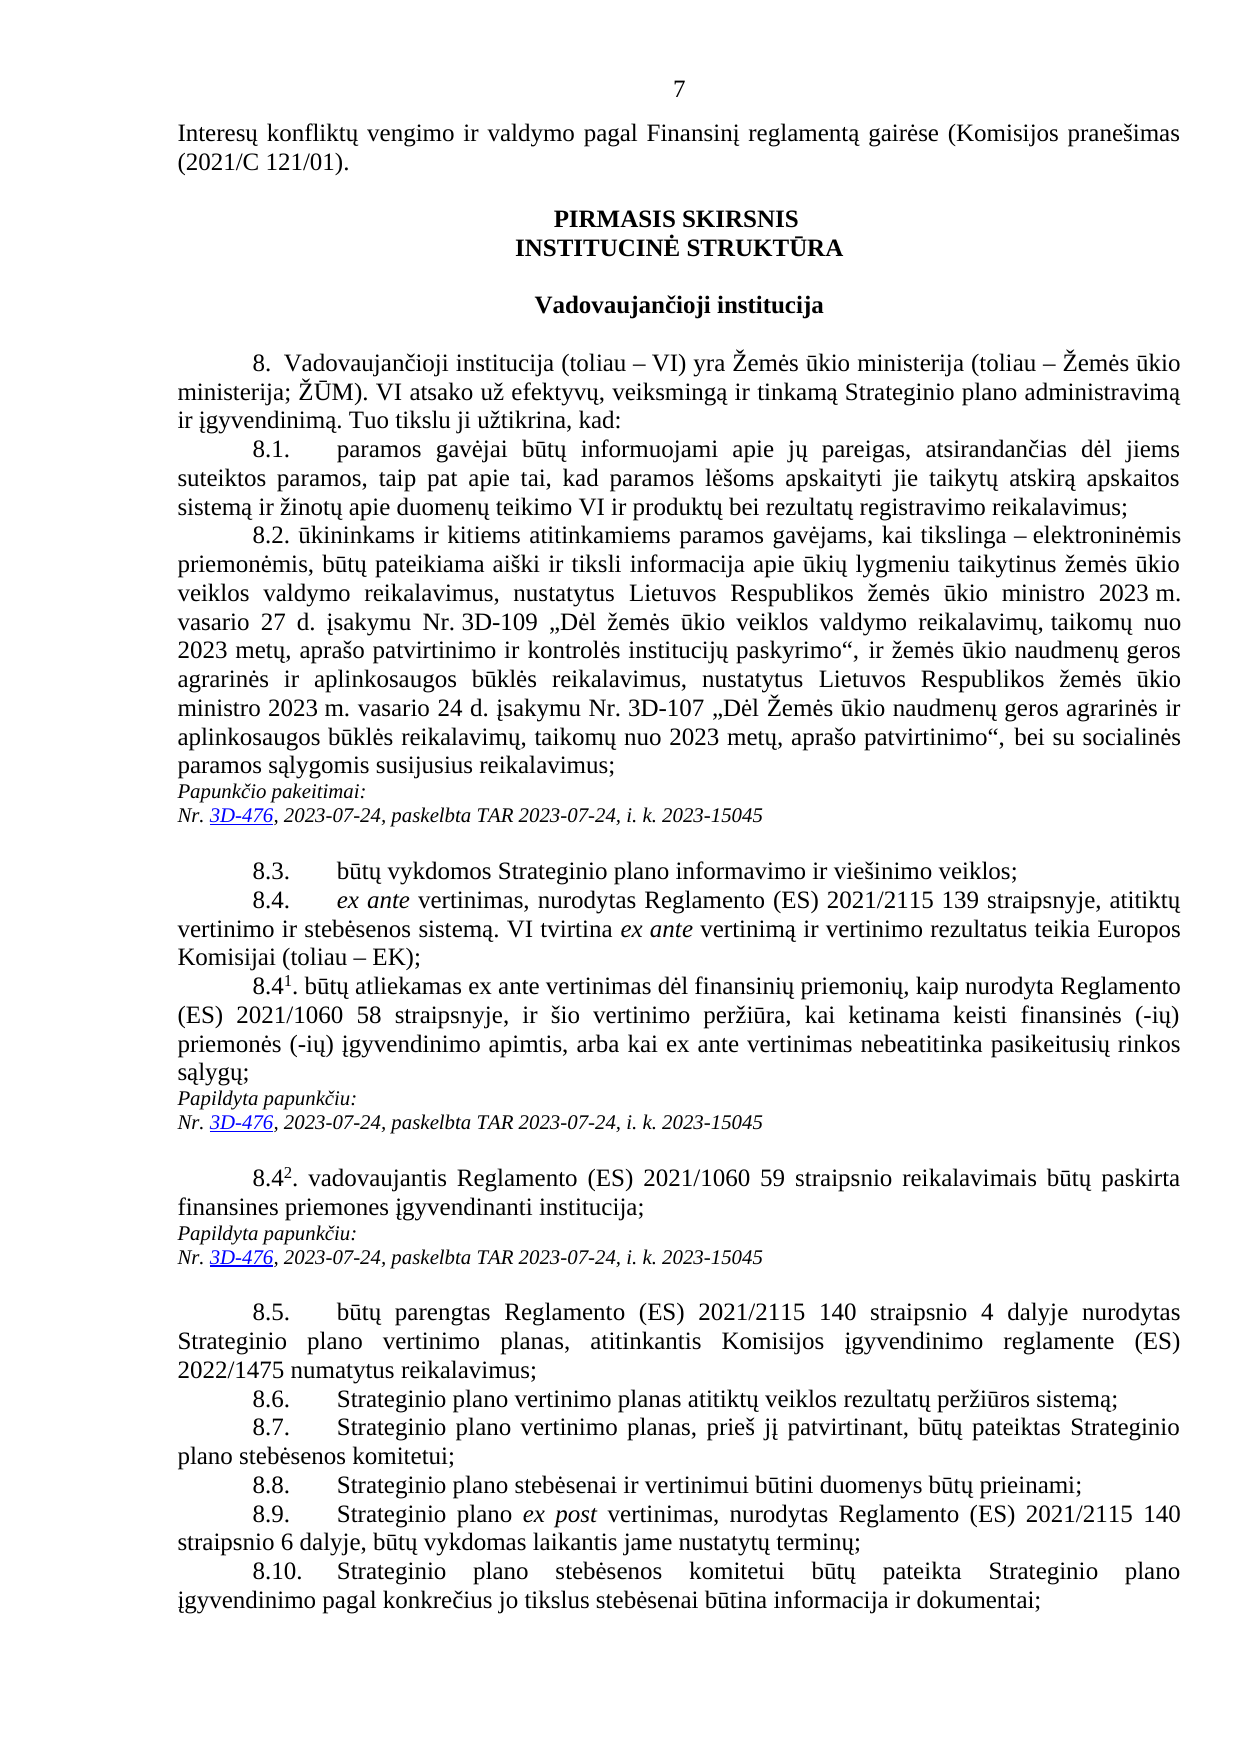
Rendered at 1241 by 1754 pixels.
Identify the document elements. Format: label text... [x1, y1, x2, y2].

text 8.9. Strateginio plano ex post vertinimas, nurodytas Reglamento (ES) 2021/2115 140 straipsnio 6 dalyje, būtų vykdomas laikantis jame nustatytų terminų; [177, 1499, 1181, 1556]
text 8.6. Strateginio plano vertinimo planas atitiktų veiklos rezultatų peržiūros sistemą; [177, 1384, 1181, 1412]
text 8.10. Strateginio plano stebėsenos komitetui būtų pateikta Strateginio plano įgyvendinimo pagal konkrečius jo tikslus stebėsenai būtina informacija ir dokumentai; [177, 1556, 1181, 1614]
text Interesų konfliktų vengimo ir valdymo pagal Finansinį reglamentą gairėse (Komisijos pranešimas (2021/C 121/01). [177, 118, 1181, 176]
text Papildyta papunkčiu: [177, 1221, 1181, 1245]
text Papunkčio pakeitimai: [177, 779, 1181, 803]
subtitle INSTITUCINĖ STRUKTŪRA [177, 233, 1181, 262]
text 8.4. ex ante vertinimas, nurodytas Reglamento (ES) 2021/2115 139 straipsnyje, atitiktų vertinimo ir stebėsenos sistemą. VI tvirtina ex ante vertinimą ir vertinimo rezultatus teikia Europos Komisijai (toliau – EK); [177, 885, 1181, 971]
text Nr. 3D-476, 2023-07-24, paskelbta TAR 2023-07-24, i. k. 2023-15045 [177, 1110, 1181, 1134]
text Nr. 3D-476, 2023-07-24, paskelbta TAR 2023-07-24, i. k. 2023-15045 [177, 803, 1181, 827]
text 8.2. ūkininkams ir kitiems atitinkamiems paramos gavėjams, kai tikslinga – elektroninėmis priemonėmis, būtų pateikiama aiški ir tiksli informacija apie ūkių lygmeniu taikytinus žemės ūkio veiklos valdymo reikalavimus, nustatytus Lietuvos Respublikos žemės ūkio ministro 2023 m. vasario 27 d. įsakymu Nr. 3D-109 „Dėl žemės ūkio veiklos valdymo reikalavimų, taikomų nuo 2023 metų, aprašo patvirtinimo ir kontrolės institucijų paskyrimo“, ir žemės ūkio naudmenų geros agrarinės ir aplinkosaugos būklės reikalavimus, nustatytus Lietuvos Respublikos žemės ūkio ministro 2023 m. vasario 24 d. įsakymu Nr. 3D-107 „Dėl Žemės ūkio naudmenų geros agrarinės ir aplinkosaugos būklės reikalavimų, taikomų nuo 2023 metų, aprašo patvirtinimo“, bei su socialinės paramos sąlygomis susijusius reikalavimus; [177, 521, 1181, 779]
subtitle PIRMASIS SKIRSNIS [177, 204, 1181, 233]
text 8.7. Strateginio plano vertinimo planas, prieš jį patvirtinant, būtų pateiktas Strateginio plano stebėsenos komitetui; [177, 1412, 1181, 1470]
text 8.8. Strateginio plano stebėsenai ir vertinimui būtini duomenys būtų prieinami; [177, 1470, 1181, 1499]
text 8.42. vadovaujantis Reglamento (ES) 2021/1060 59 straipsnio reikalavimais būtų paskirta finansines priemones įgyvendinanti institucija; [177, 1163, 1181, 1221]
text Nr. 3D-476, 2023-07-24, paskelbta TAR 2023-07-24, i. k. 2023-15045 [177, 1245, 1181, 1269]
text 8.5. būtų parengtas Reglamento (ES) 2021/2115 140 straipsnio 4 dalyje nurodytas Strateginio plano vertinimo planas, atitinkantis Komisijos įgyvendinimo reglamente (ES) 2022/1475 numatytus reikalavimus; [177, 1297, 1181, 1384]
text 8. Vadovaujančioji institucija (toliau – VI) yra Žemės ūkio ministerija (toliau – Žemės ūkio ministerija; ŽŪM). VI atsako už efektyvų, veiksmingą ir tinkamą Strateginio plano administravimą ir įgyvendinimą. Tuo tikslu ji užtikrina, kad: [177, 348, 1181, 434]
subtitle Vadovaujančioji institucija [177, 291, 1181, 319]
text Papildyta papunkčiu: [177, 1086, 1181, 1110]
text 8.41. būtų atliekamas ex ante vertinimas dėl finansinių priemonių, kaip nurodyta Reglamento (ES) 2021/1060 58 straipsnyje, ir šio vertinimo peržiūra, kai ketinama keisti finansinės (-ių) priemonės (-ių) įgyvendinimo apimtis, arba kai ex ante vertinimas nebeatitinka pasikeitusių rinkos sąlygų; [177, 971, 1181, 1086]
text 8.3. būtų vykdomos Strateginio plano informavimo ir viešinimo veiklos; [177, 856, 1181, 885]
text 8.1. paramos gavėjai būtų informuojami apie jų pareigas, atsirandančias dėl jiems suteiktos paramos, taip pat apie tai, kad paramos lėšoms apskaityti jie taikytų atskirą apskaitos sistemą ir žinotų apie duomenų teikimo VI ir produktų bei rezultatų registravimo reikalavimus; [177, 434, 1181, 521]
